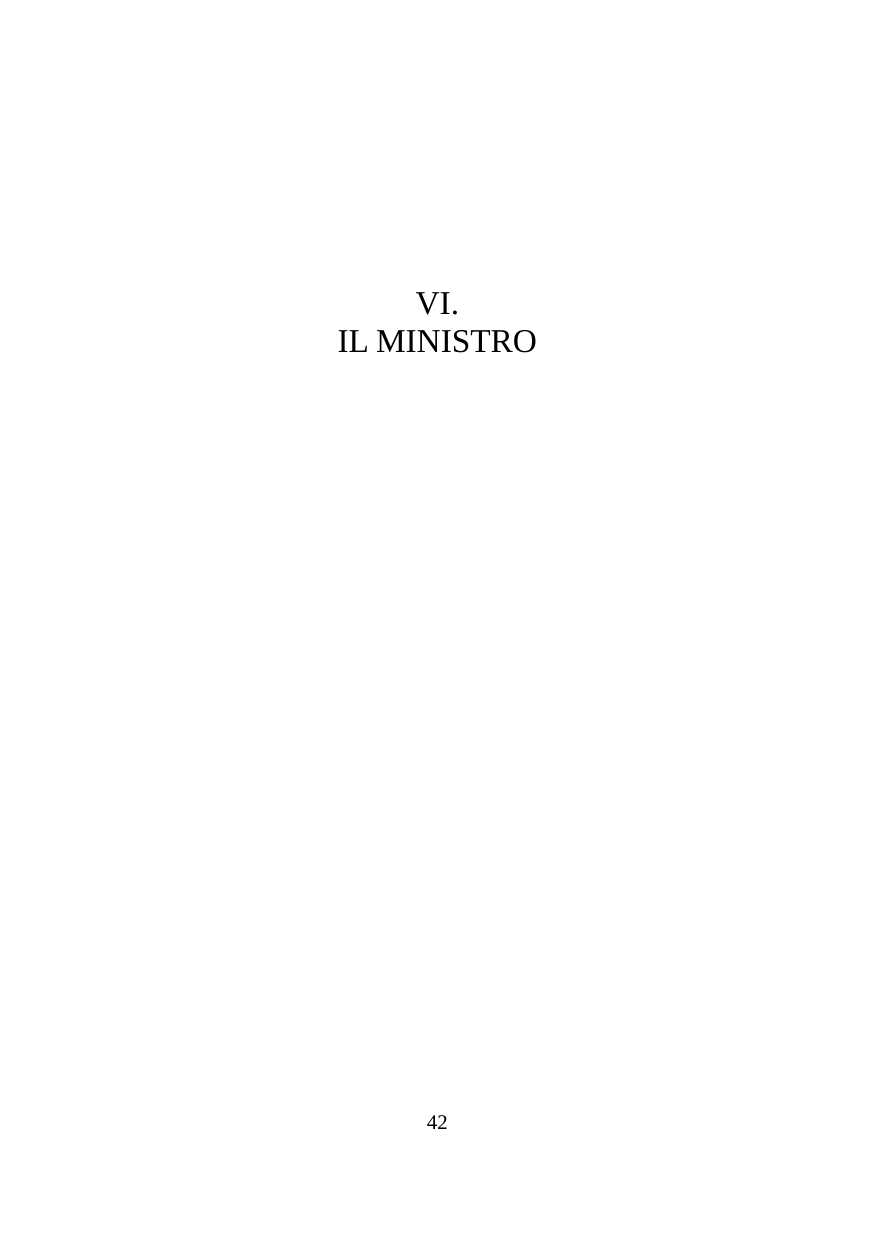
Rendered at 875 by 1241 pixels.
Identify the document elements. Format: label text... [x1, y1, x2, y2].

subtitle VI. IL MINISTRO [106, 283, 768, 360]
